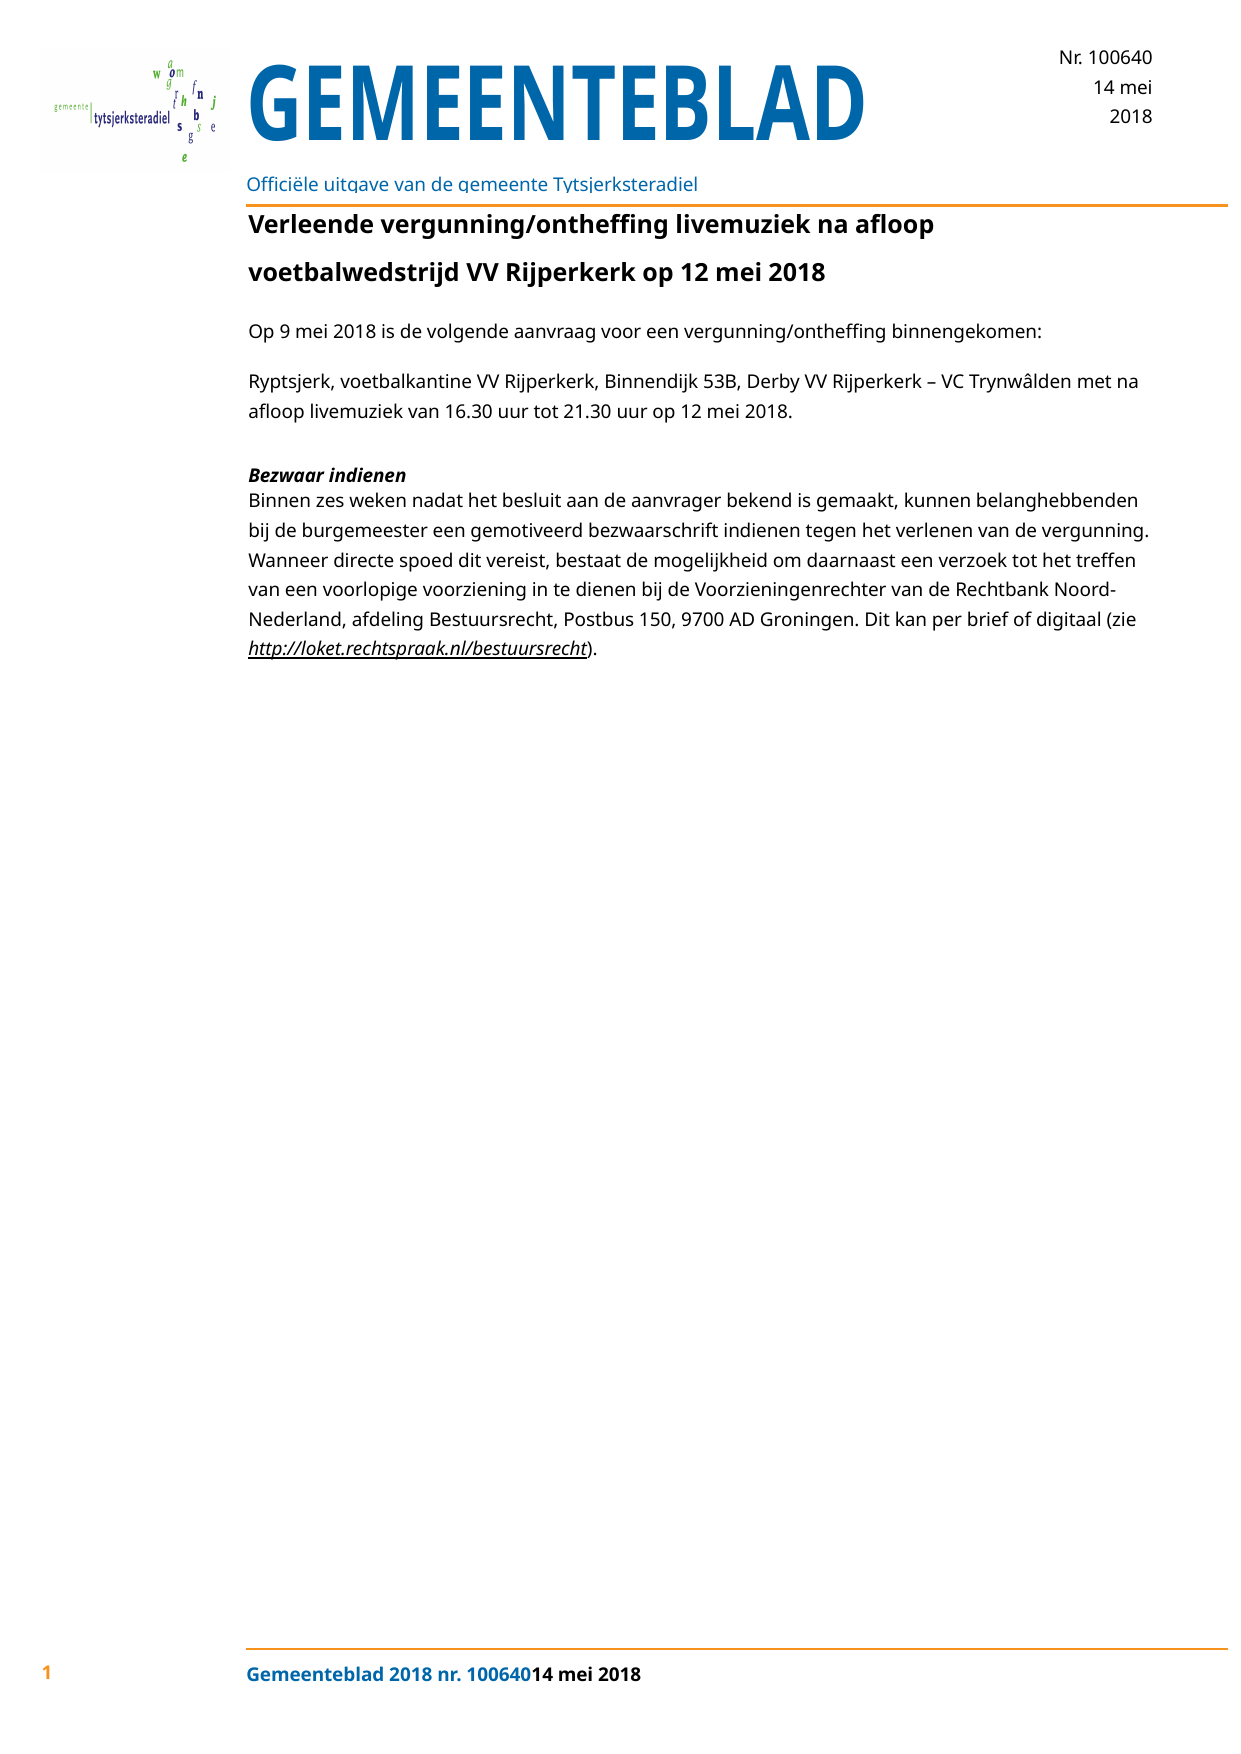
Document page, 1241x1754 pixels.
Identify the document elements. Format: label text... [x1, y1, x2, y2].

text Binnen zes weken nadat het besluit aan de aanvrager bekend is gemaakt, kunnen belanghebbenden bij de burgemeester een gemotiveerd bezwaarschrift indienen tegen het verlenen van de vergunning. Wanneer directe spoed dit vereist, bestaat de mogelijkheid om daarnaast een verzoek tot het treffen van een voorlopige voorziening in te dienen bij de Voorzieningenrechter van de Rechtbank Noord-Nederland, afdeling Bestuursrecht, Postbus 150, 9700 AD Groningen. Dit kan per brief of digitaal (zie http://loket.rechtspraak.nl/bestuursrecht). [248, 488, 1152, 661]
text Verleende vergunning/ontheffing livemuziek na afloop voetbalwedstrijd VV Rijperkerk op 12 mei 2018 [248, 207, 1152, 288]
text Op 9 mei 2018 is de volgende aanvraag voor een vergunning/ontheffing binnengekomen: [248, 318, 1152, 344]
picture [41, 47, 231, 172]
text Bezwaar indienen [248, 462, 1152, 488]
text Ryptsjerk, voetbalkantine VV Rijperkerk, Binnendijk 53B, Derby VV Rijperkerk – VC Trynwâlden met na afloop livemuziek van 16.30 uur tot 21.30 uur op 12 mei 2018. [248, 368, 1152, 424]
